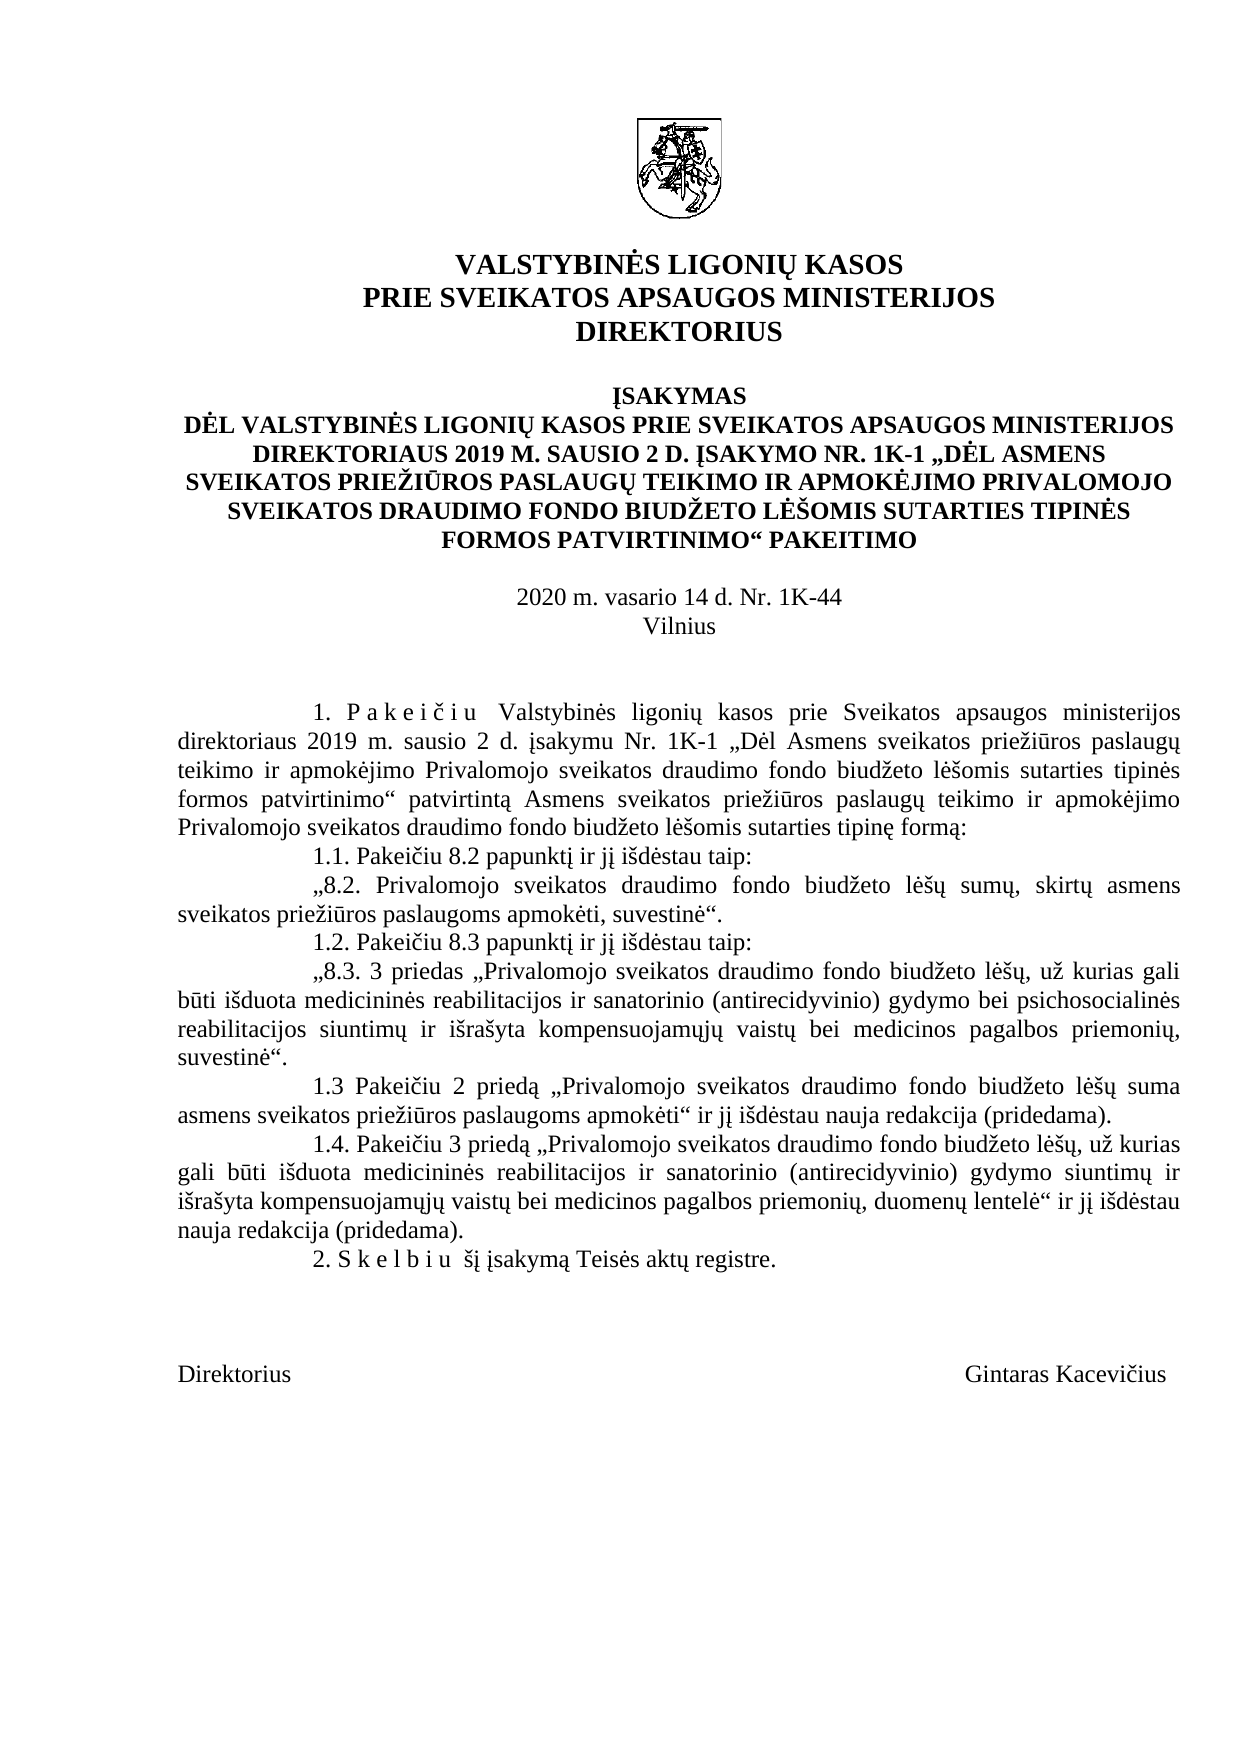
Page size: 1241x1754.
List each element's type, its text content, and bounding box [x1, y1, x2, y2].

text DĖL VALSTYBINĖS LIGONIŲ KASOS PRIE SVEIKATOS APSAUGOS MINISTERIJOS DIREKTORIAUS 2019 M. SAUSIO 2 D. ĮSAKYMO NR. 1K-1 „DĖL ASMENS SVEIKATOS PRIEŽIŪROS PASLAUGŲ TEIKIMO IR APMOKĖJIMO PRIVALOMOJO SVEIKATOS DRAUDIMO FONDO BIUDŽETO LĖŠOMIS SUTARTIES TIPINĖS FORMOS PATVIRTINIMO“ PAKEITIMO [177, 410, 1181, 554]
text Vilnius [177, 611, 1181, 640]
text PRIE SVEIKATOS APSAUGOS MINISTERIJOS [177, 281, 1181, 314]
text ĮSAKYMAS [177, 381, 1181, 410]
text 1.2. Pakeičiu 8.3 papunktį ir jį išdėstau taip: [177, 927, 1181, 956]
text Direktorius Gintaras Kacevičius [177, 1359, 1181, 1387]
text 1.4. Pakeičiu 3 priedą „Privalomojo sveikatos draudimo fondo biudžeto lėšų, už kurias gali būti išduota medicininės reabilitacijos ir sanatorinio (antirecidyvinio) gydymo siuntimų ir išrašyta kompensuojamųjų vaistų bei medicinos pagalbos priemonių, duomenų lentelė“ ir jį išdėstau nauja redakcija (pridedama). [177, 1129, 1181, 1244]
text 1.1. Pakeičiu 8.2 papunktį ir jį išdėstau taip: [177, 841, 1181, 870]
text 1. Pakeičiu Valstybinės ligonių kasos prie Sveikatos apsaugos ministerijos direktoriaus 2019 m. sausio 2 d. įsakymu Nr. 1K-1 „Dėl Asmens sveikatos priežiūros paslaugų teikimo ir apmokėjimo Privalomojo sveikatos draudimo fondo biudžeto lėšomis sutarties tipinės formos patvirtinimo“ patvirtintą Asmens sveikatos priežiūros paslaugų teikimo ir apmokėjimo Privalomojo sveikatos draudimo fondo biudžeto lėšomis sutarties tipinę formą: [177, 697, 1181, 841]
text „8.2. Privalomojo sveikatos draudimo fondo biudžeto lėšų sumų, skirtų asmens sveikatos priežiūros paslaugoms apmokėti, suvestinė“. [177, 870, 1181, 927]
text 2. Skelbiu šį įsakymą Teisės aktų registre. [177, 1244, 1181, 1272]
text VALSTYBINĖS LIGONIŲ KASOS [177, 247, 1181, 281]
text 2020 m. vasario 14 d. Nr. 1K-44 [177, 582, 1181, 611]
text DIREKTORIUS [177, 314, 1181, 348]
text 1.3 Pakeičiu 2 priedą „Privalomojo sveikatos draudimo fondo biudžeto lėšų suma asmens sveikatos priežiūros paslaugoms apmokėti“ ir jį išdėstau nauja redakcija (pridedama). [177, 1071, 1181, 1129]
text „8.3. 3 priedas „Privalomojo sveikatos draudimo fondo biudžeto lėšų, už kurias gali būti išduota medicininės reabilitacijos ir sanatorinio (antirecidyvinio) gydymo bei psichosocialinės reabilitacijos siuntimų ir išrašyta kompensuojamųjų vaistų bei medicinos pagalbos priemonių, suvestinė“. [177, 956, 1181, 1071]
